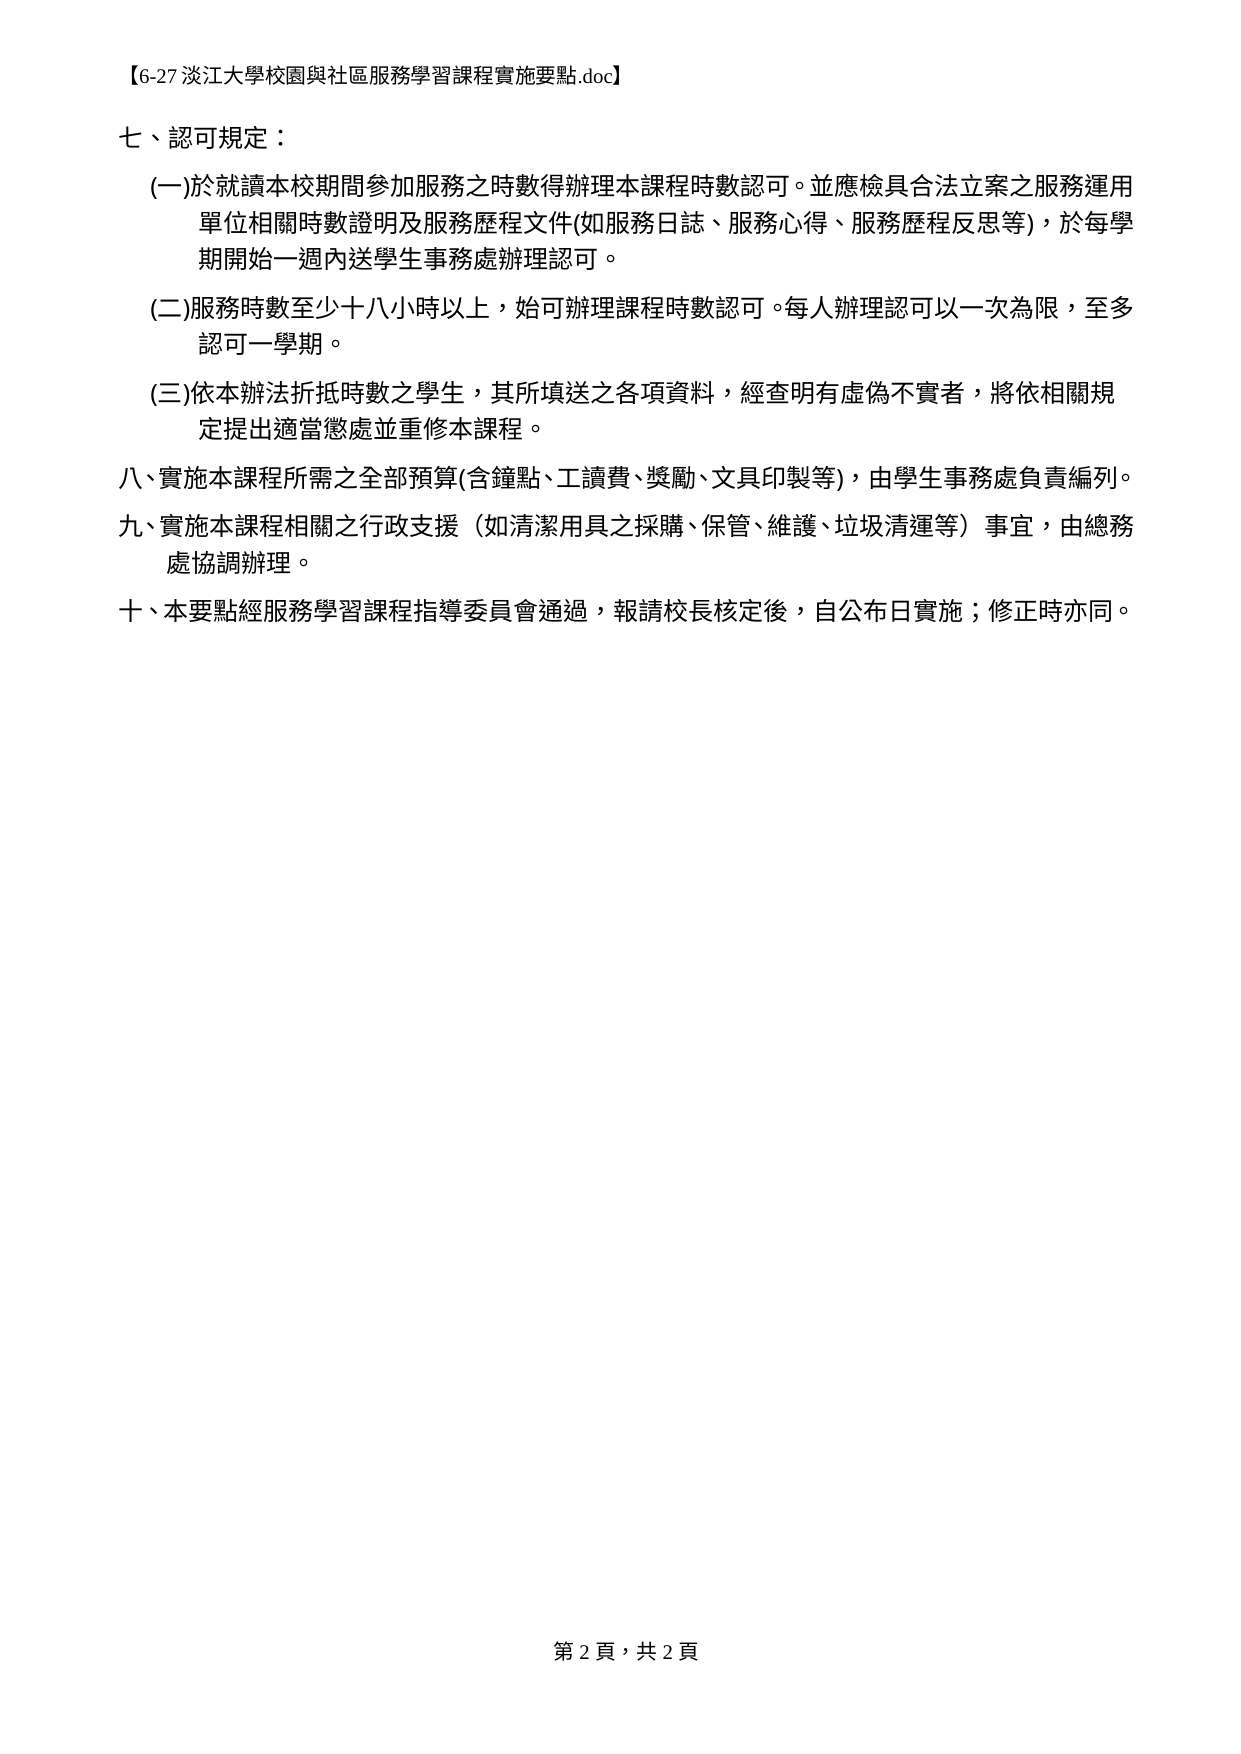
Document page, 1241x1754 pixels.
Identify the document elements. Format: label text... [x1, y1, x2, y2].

text (一)於就讀本校期間參加服務之時數得辦理本課程時數認可。並應檢具合法立案之服務運用單位相關時數證明及服務歷程文件(如服務日誌、服務心得、服務歷程反思等)，於每學期開始一週內送學生事務處辦理認可。 [150, 167, 1134, 276]
text 八、實施本課程所需之全部預算(含鐘點、工讀費、獎勵、文具印製等)，由學生事務處負責編列。 [118, 458, 1134, 494]
text 七、認可規定： [118, 118, 1134, 154]
text 十、本要點經服務學習課程指導委員會通過，報請校長核定後，自公布日實施；修正時亦同。 [118, 592, 1134, 628]
text (二)服務時數至少十八小時以上，始可辦理課程時數認可。每人辦理認可以一次為限，至多認可一學期。 [150, 288, 1134, 361]
text (三)依本辦法折抵時數之學生，其所填送之各項資料，經查明有虛偽不實者，將依相關規定提出適當懲處並重修本課程。 [150, 373, 1134, 446]
text 九、實施本課程相關之行政支援（如清潔用具之採購、保管、維護、垃圾清運等）事宜，由總務處協調辦理。 [118, 507, 1134, 579]
